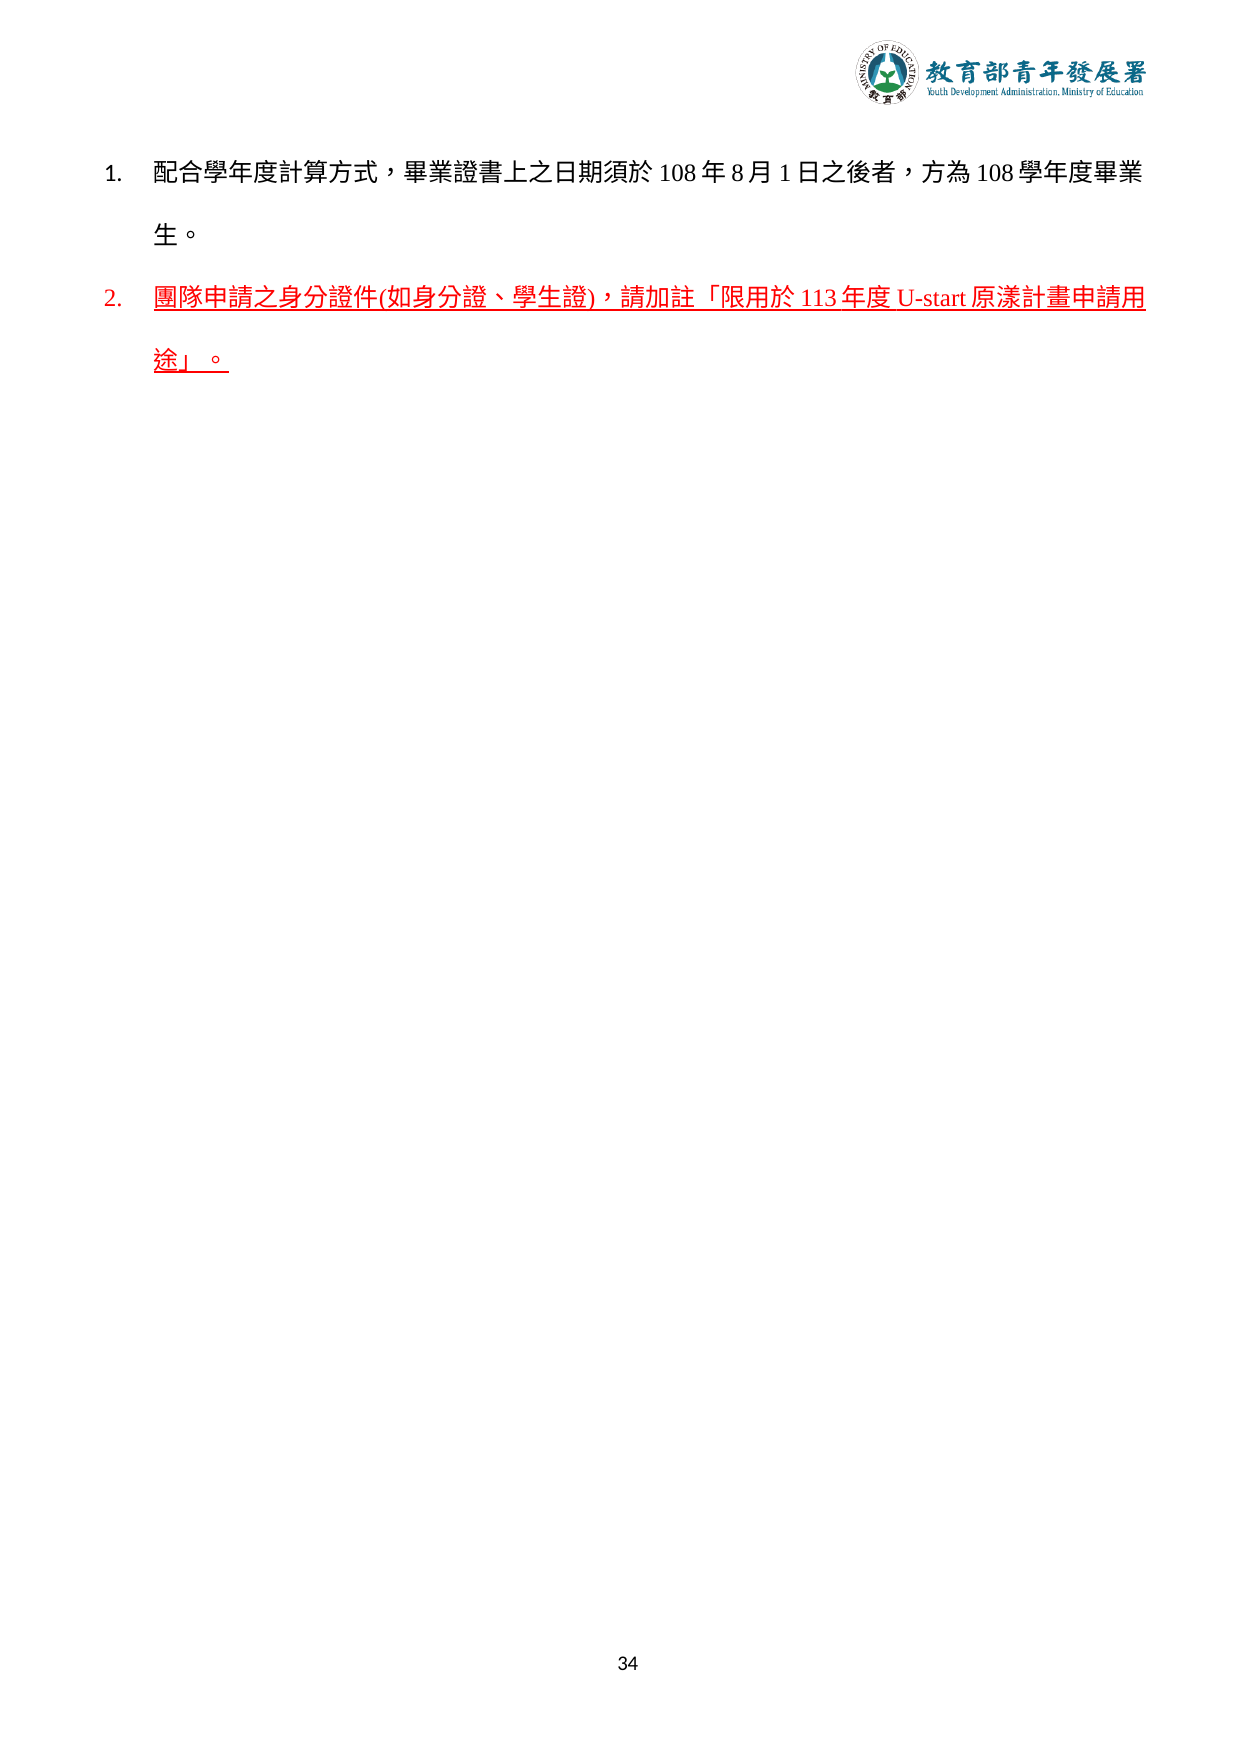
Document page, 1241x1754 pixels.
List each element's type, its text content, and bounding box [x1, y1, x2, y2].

list 配合學年度計算方式，畢業證書上之日期須於108年8月1日之後者，方為108學年度畢業生。 [103, 129, 1152, 254]
list 團隊申請之身分證件(如身分證、學生證)，請加註「限用於113年度U-start原漾計畫申請用途」。 [103, 254, 1152, 379]
